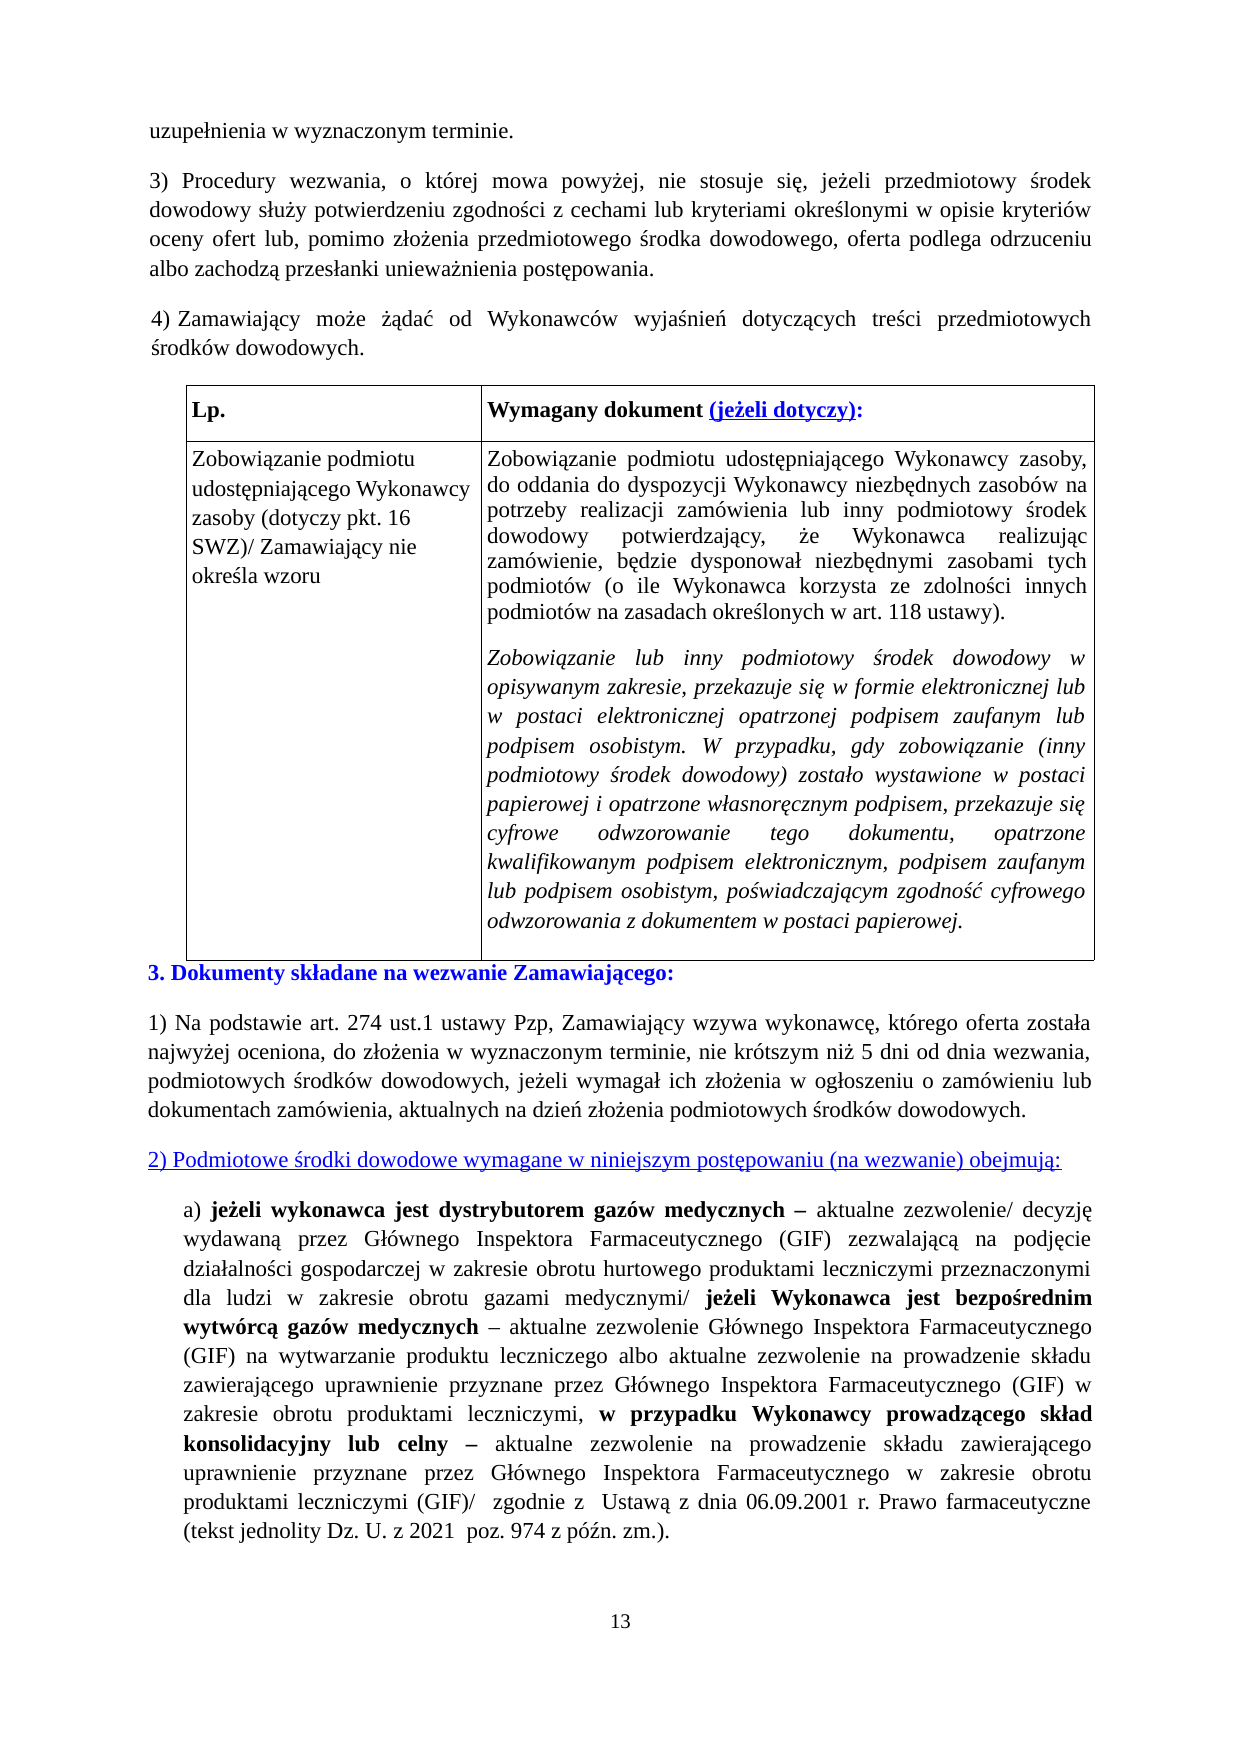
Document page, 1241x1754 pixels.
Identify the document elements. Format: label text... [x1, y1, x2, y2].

text 3) Procedury wezwania, o której mowa powyżej, nie stosuje się, jeżeli przedmiotowy środek dowodowy służy potwierdzeniu zgodności z cechami lub kryteriami określonymi w opisie kryteriów oceny ofert lub, pomimo złożenia przedmiotowego środka dowodowego, oferta podlega odrzuceniu albo zachodzą przesłanki unieważnienia postępowania. [149, 168, 1093, 281]
list Zamawiający może żądać od Wykonawców wyjaśnień dotyczących treści przedmiotowych środków dowodowych. [151, 306, 1093, 360]
table_header Lp. [187, 386, 481, 441]
table_cell Zobowiązanie podmiotu udostępniającego Wykonawcy zasoby (dotyczy pkt. 16 SWZ)/ Zamawiający nie określa wzoru [187, 442, 481, 959]
text 3. Dokumenty składane na wezwanie Zamawiającego: [148, 960, 1093, 985]
table_header Wymagany dokument (jeżeli dotyczy): [482, 386, 1094, 441]
text uzupełnienia w wyznaczonym terminie. [149, 118, 1093, 143]
text 1) Na podstawie art. 274 ust.1 ustawy Pzp, Zamawiający wzywa wykonawcę, którego oferta została najwyżej oceniona, do złożenia w wyznaczonym terminie, nie krótszym niż 5 dni od dnia wezwania, podmiotowych środków dowodowych, jeżeli wymagał ich złożenia w ogłoszeniu o zamówieniu lub dokumentach zamówienia, aktualnych na dzień złożenia podmiotowych środków dowodowych. [148, 1010, 1093, 1123]
text a) jeżeli wykonawca jest dystrybutorem gazów medycznych – aktualne zezwolenie/ decyzję wydawaną przez Głównego Inspektora Farmaceutycznego (GIF) zezwalającą na podjęcie działalności gospodarczej w zakresie obrotu hurtowego produktami leczniczymi przeznaczonymi dla ludzi w zakresie obrotu gazami medycznymi/ jeżeli Wykonawca jest bezpośrednim wytwórcą gazów medycznych – aktualne zezwolenie Głównego Inspektora Farmaceutycznego (GIF) na wytwarzanie produktu leczniczego albo aktualne zezwolenie na prowadzenie składu zawierającego uprawnienie przyznane przez Głównego Inspektora Farmaceutycznego (GIF) w zakresie obrotu produktami leczniczymi, w przypadku Wykonawcy prowadzącego skład konsolidacyjny lub celny – aktualne zezwolenie na prowadzenie składu zawierającego uprawnienie przyznane przez Głównego Inspektora Farmaceutycznego w zakresie obrotu produktami leczniczymi (GIF)/ zgodnie z Ustawą z dnia 06.09.2001 r. Prawo farmaceutyczne (tekst jednolity Dz. U. z 2021 poz. 974 z późn. zm.). [183, 1197, 1093, 1543]
text 2) Podmiotowe środki dowodowe wymagane w niniejszym postępowaniu (na wezwanie) obejmują: [148, 1147, 1093, 1173]
table_cell Zobowiązanie podmiotu udostępniającego Wykonawcy zasoby, do oddania do dyspozycji Wykonawcy niezbędnych zasobów na potrzeby realizacji zamówienia lub inny podmiotowy środek dowodowy potwierdzający, że Wykonawca realizując zamówienie, będzie dysponował niezbędnymi zasobami tych podmiotów (o ile Wykonawca korzysta ze zdolności innych podmiotów na zasadach określonych w art. 118 ustawy). Zobowiązanie lub inny podmiotowy środek dowodowy w opisywanym zakresie, przekazuje się w formie elektronicznej lub w postaci elektronicznej opatrzonej podpisem zaufanym lub podpisem osobistym. W przypadku, gdy zobowiązanie (inny podmiotowy środek dowodowy) zostało wystawione w postaci papierowej i opatrzone własnoręcznym podpisem, przekazuje się cyfrowe odwzorowanie tego dokumentu, opatrzone kwalifikowanym podpisem elektronicznym, podpisem zaufanym lub podpisem osobistym, poświadczającym zgodność cyfrowego odwzorowania z dokumentem w postaci papierowej. [482, 442, 1094, 959]
